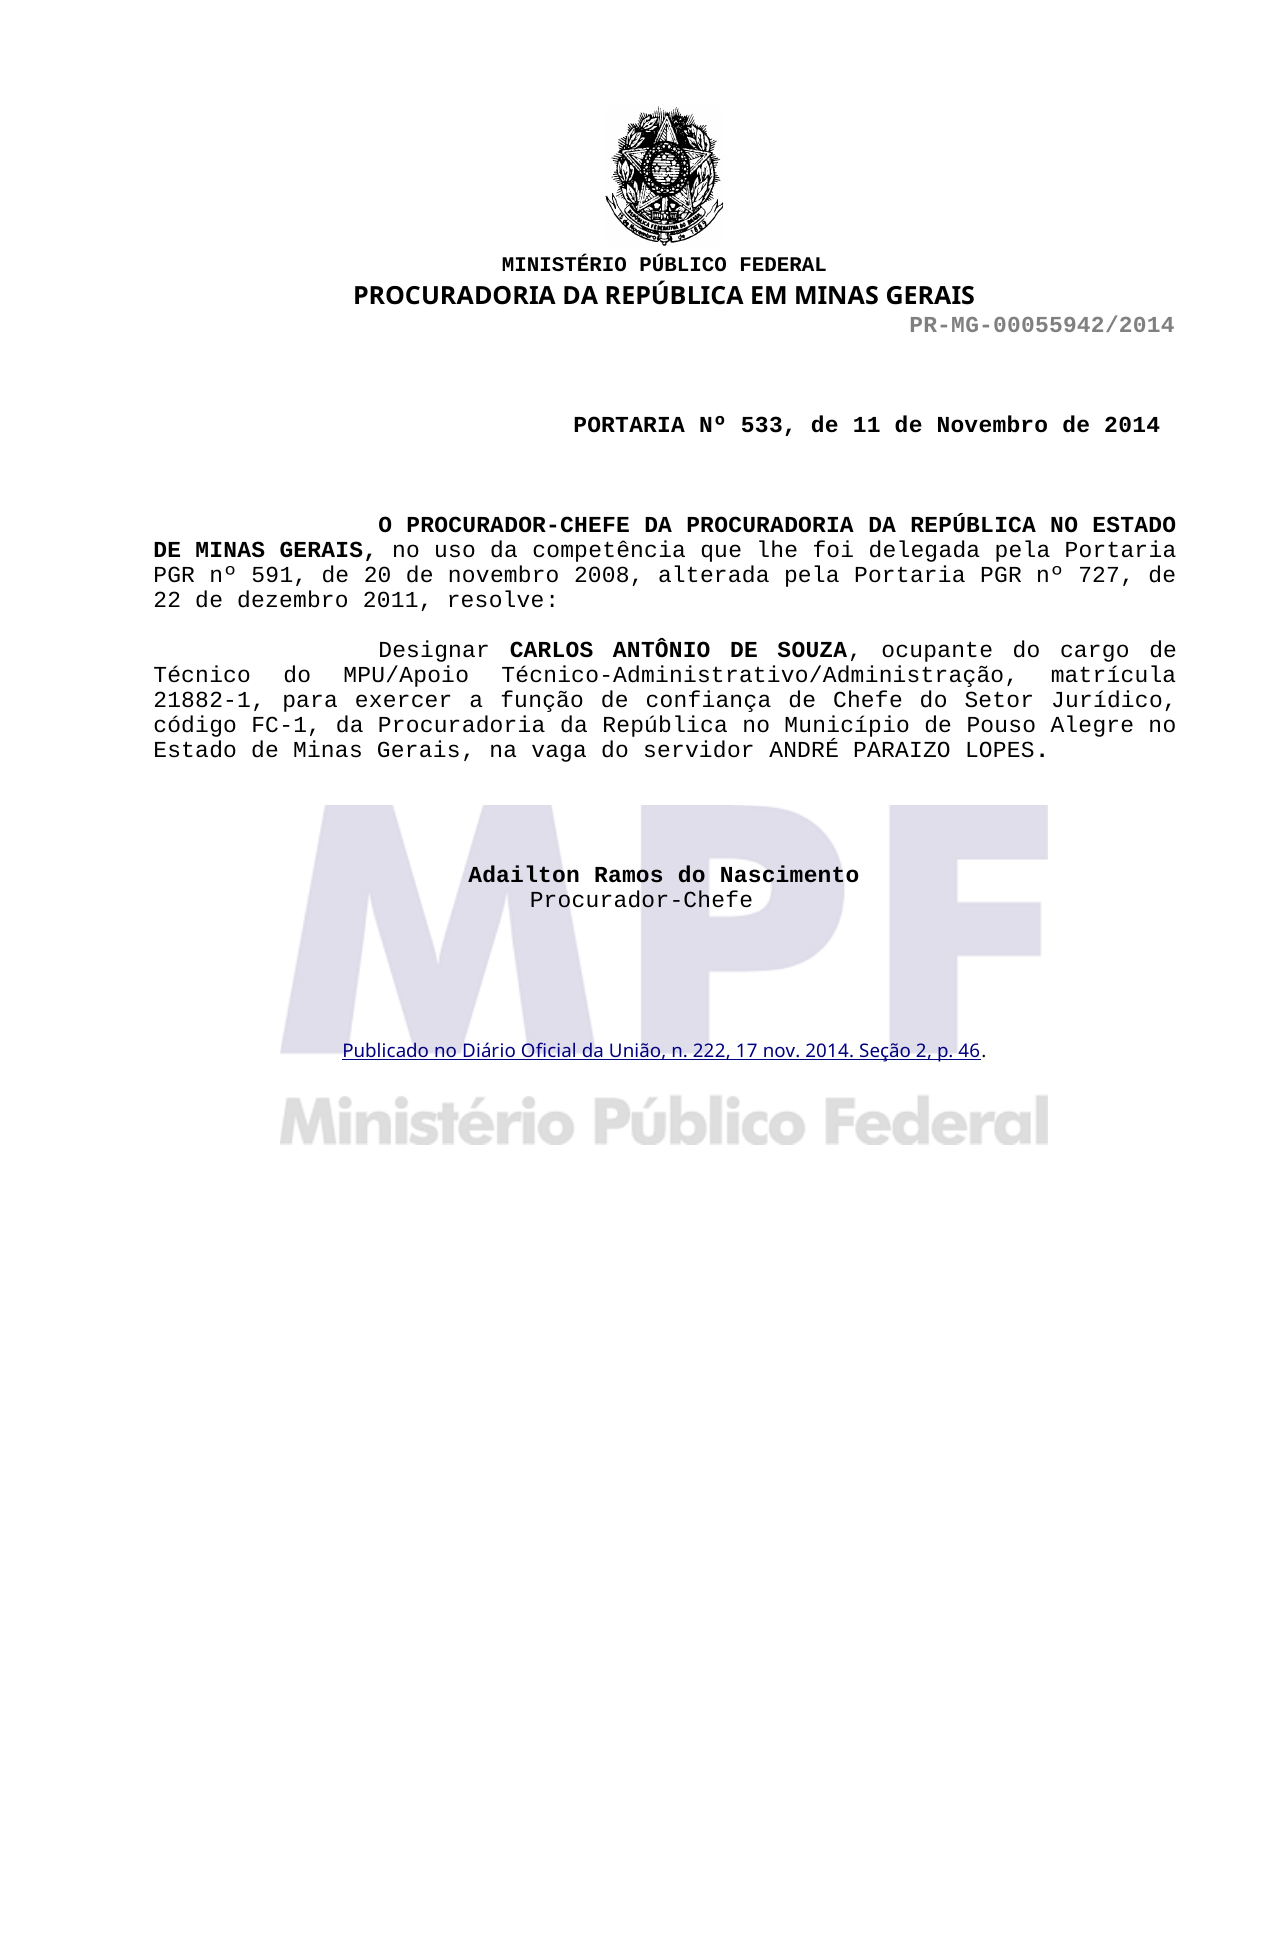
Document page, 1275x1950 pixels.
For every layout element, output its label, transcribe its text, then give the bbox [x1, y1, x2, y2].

picture [280, 1062, 1048, 1145]
subtitle Adailton Ramos do Nascimento [153, 862, 1175, 887]
text O PROCURADOR-CHEFE DA PROCURADORIA DA REPÚBLICA NO ESTADO DE MINAS GERAIS, no uso da competência que lhe foi delegada pela Portaria PGR nº 591, de 20 de novembro 2008, alterada pela Portaria PGR nº 727, de 22 de dezembro 2011, resolve: [153, 512, 1178, 612]
picture [280, 912, 1048, 1037]
text PORTARIA Nº 533, de 11 de Novembro de 2014 [528, 412, 1175, 437]
text Procurador-Chefe [108, 887, 1175, 912]
text Publicado no Diário Oficial da União, n. 222, 17 nov. 2014. Seção 2, p. 46. [153, 1037, 1175, 1062]
text Designar CARLOS ANTÔNIO DE SOUZA, ocupante do cargo de Técnico do MPU/Apoio Técnico-Administrativo/Administração, matrícula 21882-1, para exercer a função de confiança de Chefe do Setor Jurídico, código FC-1, da Procuradoria da República no Município de Pouso Alegre no Estado de Minas Gerais, na vaga do servidor André Paraizo Lopes. [153, 637, 1178, 762]
text PR-MG-00055942/2014 [528, 312, 1175, 337]
picture [605, 106, 724, 246]
picture [280, 805, 1048, 862]
